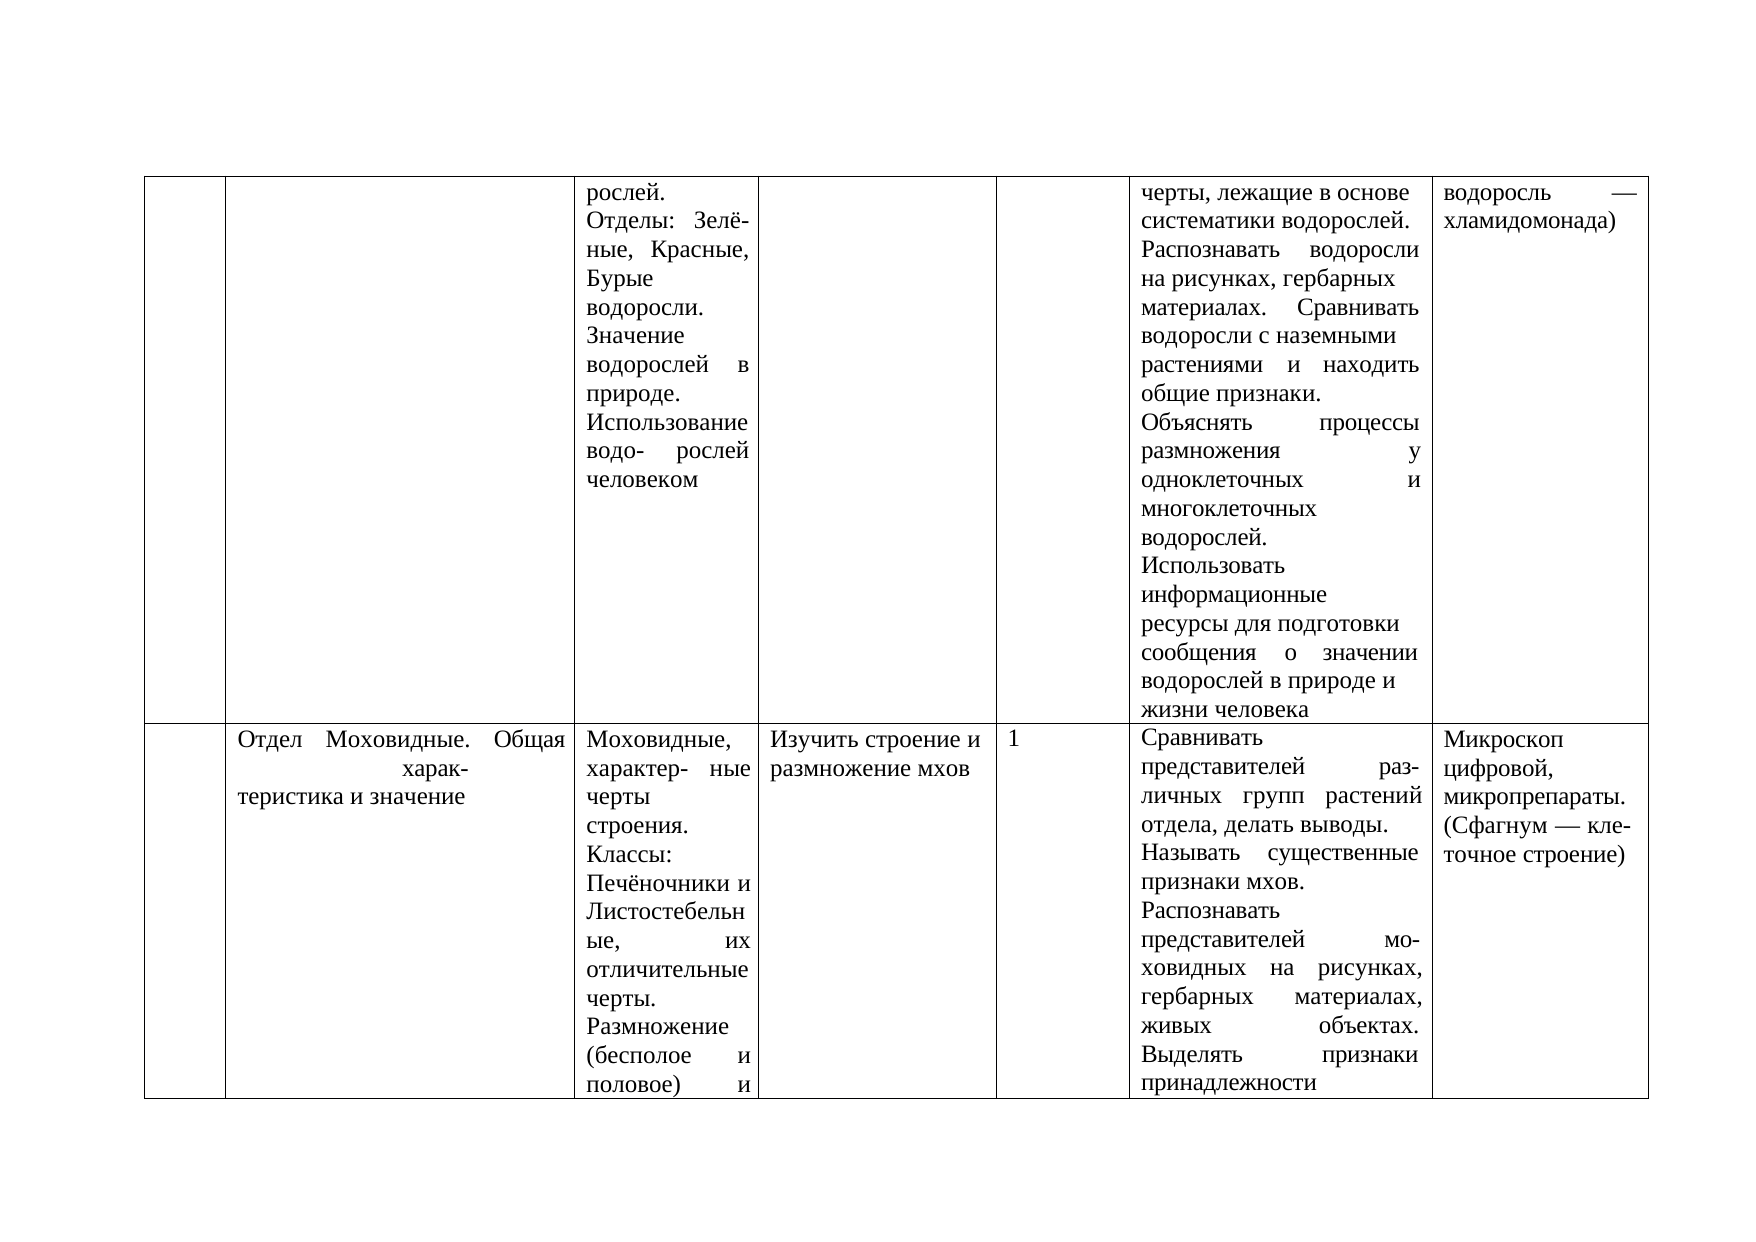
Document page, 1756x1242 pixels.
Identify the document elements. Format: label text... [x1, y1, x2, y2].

table_header [226, 177, 574, 723]
table_cell [145, 724, 225, 1098]
table_header [997, 177, 1129, 723]
table_header черты, лежащие в основе систематики водорослей. Распознавать водоросли на рисунках, гербарных материалах. Сравнивать водоросли с наземными растениями и находить общие признаки. Объяснять процессы размножения у одноклеточных и многоклеточных водорослей. Использовать информационные ресурсы для подготовки сообщения о значении водорослей в природе и жизни человека [1130, 177, 1432, 723]
table_header водоросль — хламидомонада) [1433, 177, 1648, 723]
table_cell Микроскоп цифровой, микропрепараты. (Сфагнум — кле- точное строение) [1433, 724, 1648, 1098]
table_cell Сравнивать представителей раз- личных групп растений отдела, делать выводы. Называть существенные признаки мхов. Распознавать представителей мо- ховидных на рисунках, гербарных материалах, живых объектах. Выделять признаки принадлежности [1130, 724, 1432, 1098]
table_header [145, 177, 225, 723]
table_cell 1 [997, 724, 1129, 1098]
table_cell Изучить строение и размножение мхов [759, 724, 996, 1098]
table_header [759, 177, 996, 723]
table_header рослей. Отделы: Зелё- ные, Красные, Бурые водоросли. Значение водорослей в природе. Использование водо- рослей человеком [575, 177, 758, 723]
table_cell Моховидные, характер- ные черты строения. Классы: Печёночники и Листостебельные, их отличительные черты. Размножение (бесполое и половое) и [575, 724, 758, 1098]
table_cell Отдел Моховидные. Общая харак- теристика и значение [226, 724, 574, 1098]
